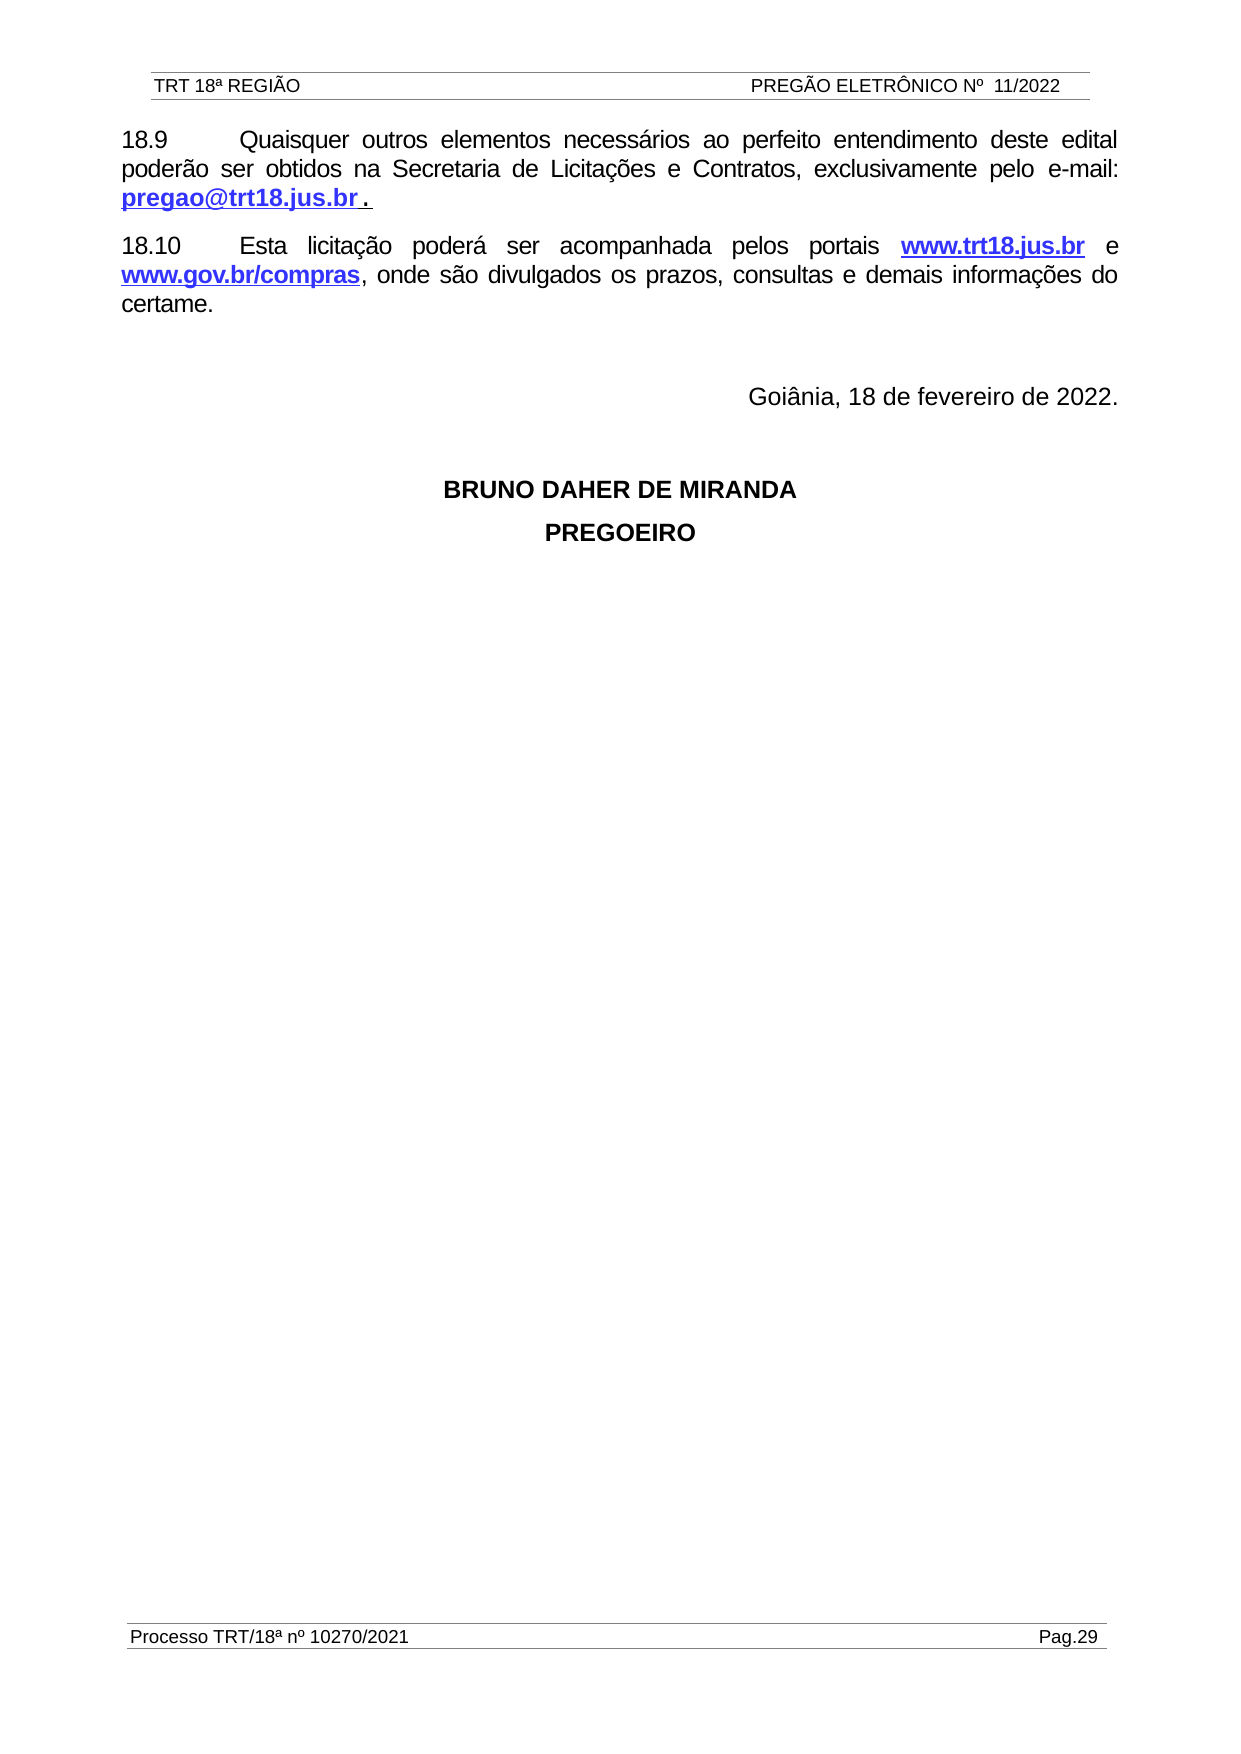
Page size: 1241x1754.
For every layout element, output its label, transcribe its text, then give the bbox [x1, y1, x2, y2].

text PREGOEIRO [121, 518, 1119, 546]
text 18.9 Quaisquer outros elementos necessários ao perfeito entendimento deste edital poderão ser obtidos na Secretaria de Licitações e Contratos, exclusivamente pelo e-mail: pregao@trt18.jus.br. [121, 125, 1119, 213]
text BRUNO DAHER DE MIRANDA [121, 474, 1119, 503]
text 18.10 Esta licitação poderá ser acompanhada pelos portais www.trt18.jus.br e www.gov.br/compras, onde são divulgados os prazos, consultas e demais informações do certame. [121, 231, 1119, 317]
text Goiânia, 18 de fevereiro de 2022. [121, 382, 1119, 410]
